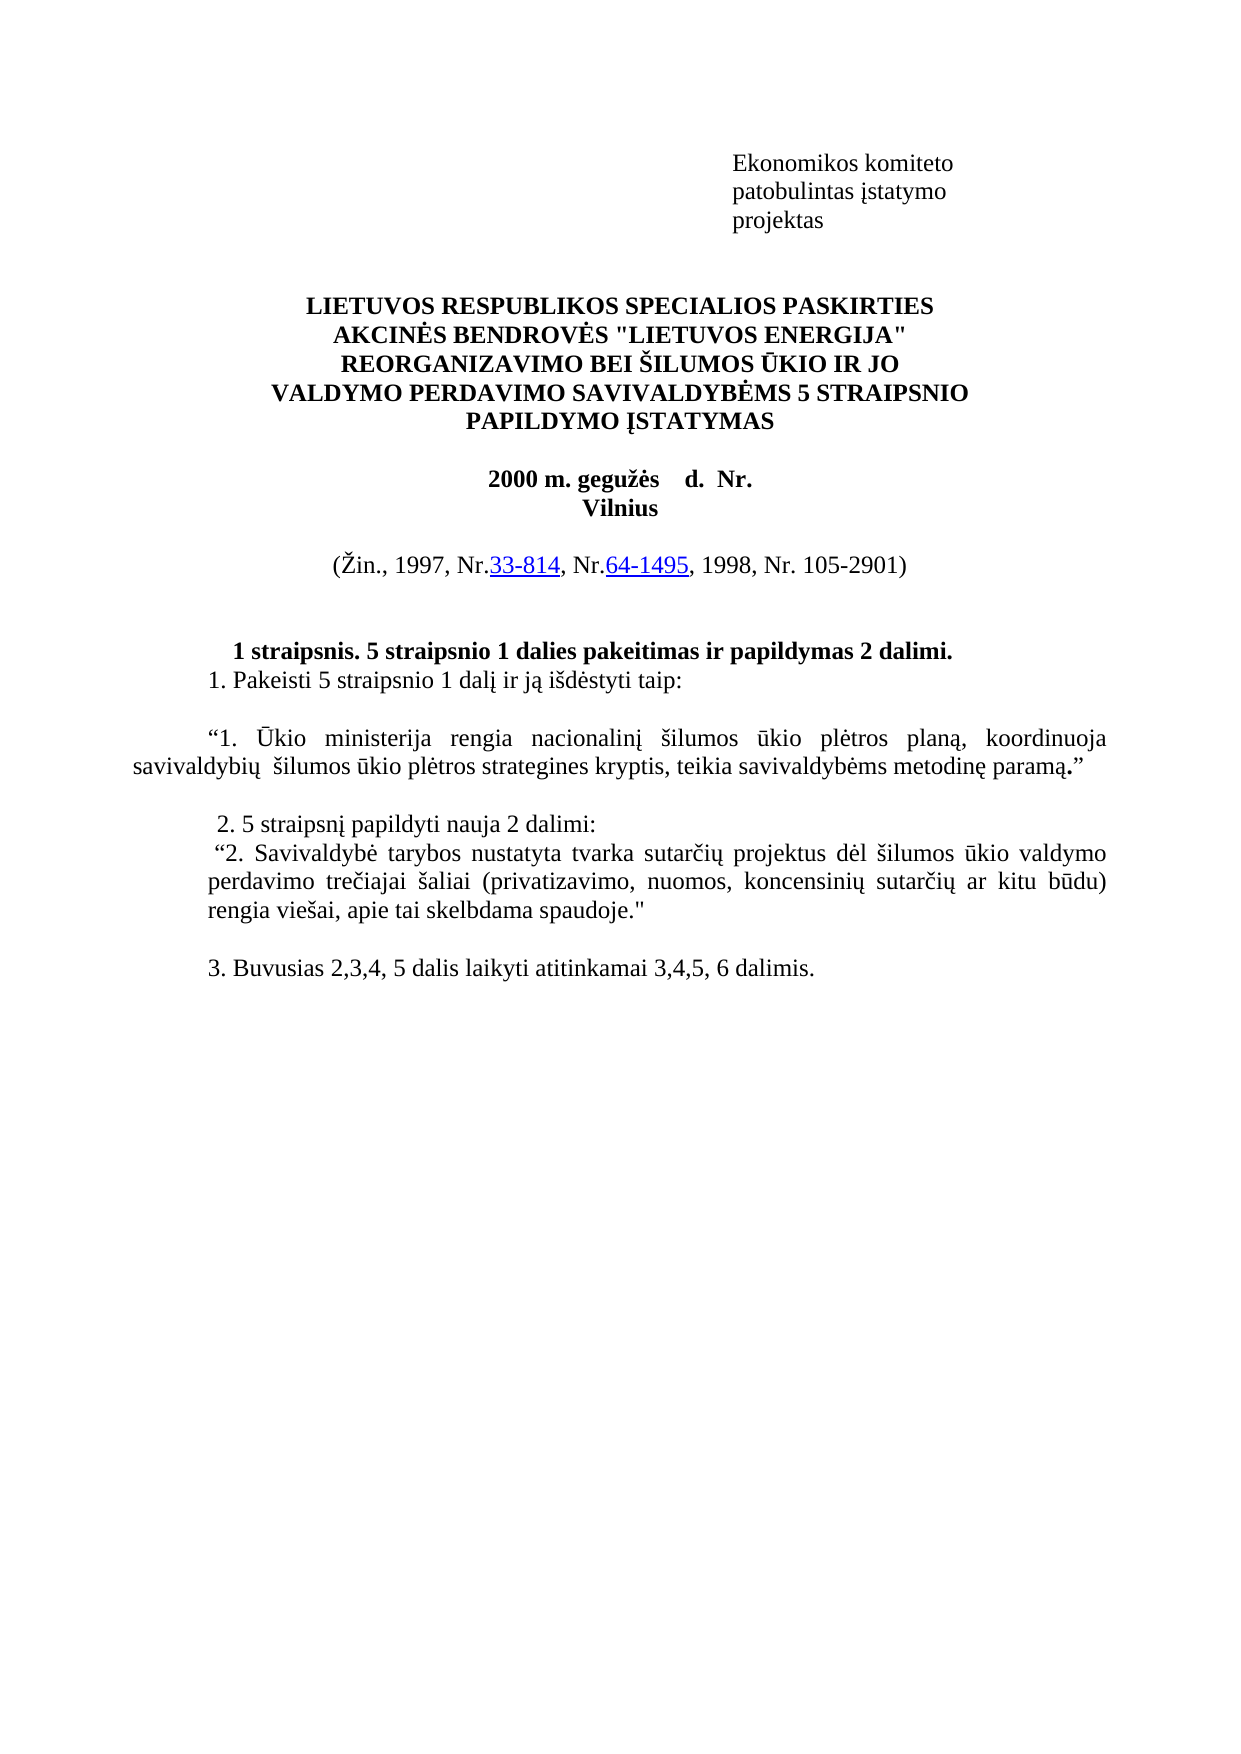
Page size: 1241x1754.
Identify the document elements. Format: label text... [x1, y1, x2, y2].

text Vilnius [133, 493, 1108, 521]
text “1. Ūkio ministerija rengia nacionalinį šilumos ūkio plėtros planą, koordinuoja savivaldybių šilumos ūkio plėtros strategines kryptis, teikia savivaldybėms metodinę paramą.” [133, 723, 1108, 780]
text projektas [133, 205, 1108, 234]
text 1 straipsnis. 5 straipsnio 1 dalies pakeitimas ir papildymas 2 dalimi. [133, 636, 1108, 665]
text REORGANIZAVIMO BEI ŠILUMOS ŪKIO IR JO [133, 349, 1108, 378]
text 3. Buvusias 2,3,4, 5 dalis laikyti atitinkamai 3,4,5, 6 dalimis. [133, 953, 1108, 981]
text 1. Pakeisti 5 straipsnio 1 dalį ir ją išdėstyti taip: [133, 665, 1108, 694]
text (Žin., 1997, Nr.33-814, Nr.64-1495, 1998, Nr. 105-2901) [133, 550, 1108, 579]
text 2. 5 straipsnį papildyti nauja 2 dalimi: [133, 809, 1108, 838]
text PAPILDYMO ĮSTATYMAS [133, 406, 1108, 435]
text Ekonomikos komiteto [133, 148, 1108, 176]
text AKCINĖS BENDROVĖS "LIETUVOS ENERGIJA" [133, 320, 1108, 349]
text LIETUVOS RESPUBLIKOS SPECIALIOS PASKIRTIES [133, 291, 1108, 320]
text VALDYMO PERDAVIMO SAVIVALDYBĖMS 5 STRAIPSNIO [133, 378, 1108, 406]
text patobulintas įstatymo [133, 176, 1108, 205]
text 2000 m. gegužės d. Nr. [133, 464, 1108, 493]
text “2. Savivaldybė tarybos nustatyta tvarka sutarčių projektus dėl šilumos ūkio valdymo perdavimo trečiajai šaliai (privatizavimo, nuomos, koncensinių sutarčių ar kitu būdu) rengia viešai, apie tai skelbdama spaudoje." [208, 838, 1108, 924]
